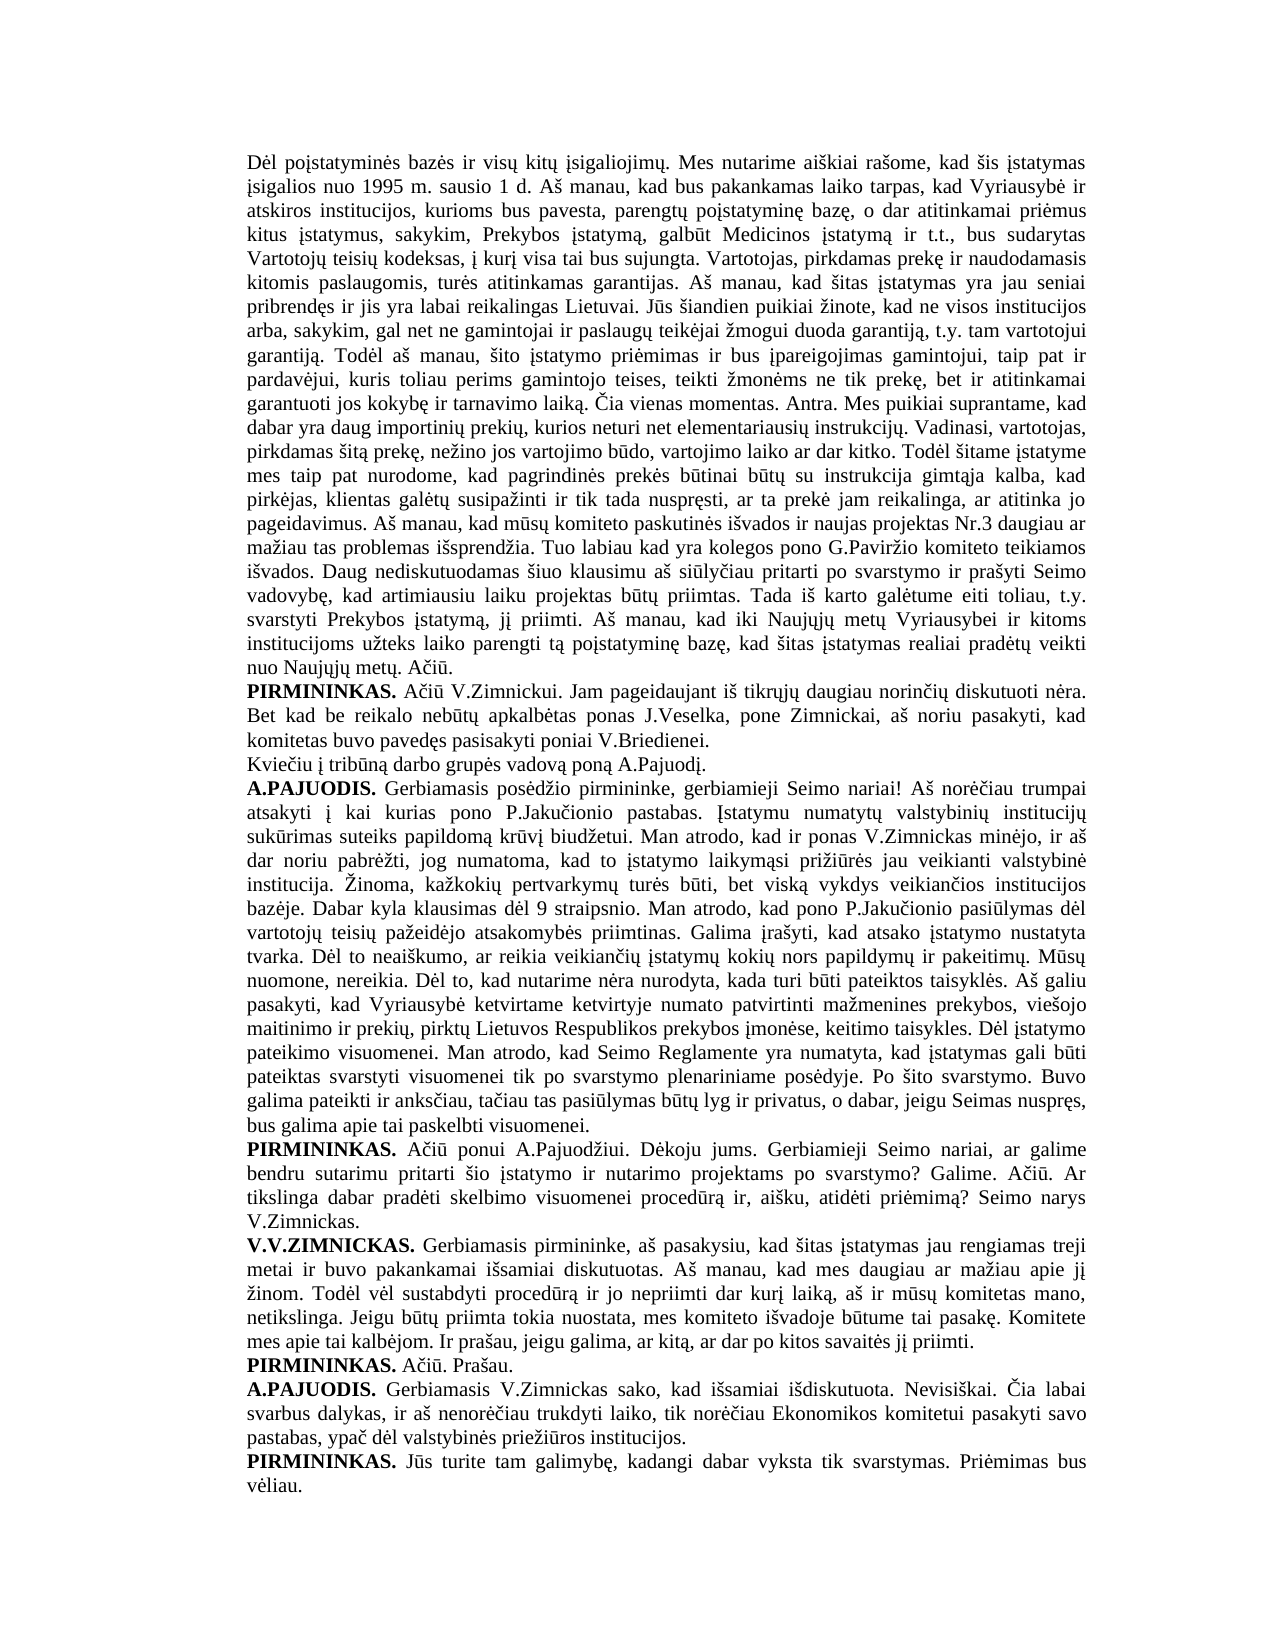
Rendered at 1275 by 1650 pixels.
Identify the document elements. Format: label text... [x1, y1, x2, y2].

text PIRMININKAS. Jūs turite tam galimybę, kadangi dabar vyksta tik svarstymas. Priėmimas bus vėliau. [247, 1449, 1087, 1497]
text PIRMININKAS. Ačiū V.Zimnickui. Jam pageidaujant iš tikrųjų daugiau norinčių diskutuoti nėra. Bet kad be reikalo nebūtų apkalbėtas ponas J.Veselka, pone Zimnickai, aš noriu pasakyti, kad komitetas buvo pavedęs pasisakyti poniai V.Briedienei. [247, 679, 1087, 752]
text A.PAJUODIS. Gerbiamasis posėdžio pirmininke, gerbiamieji Seimo nariai! Aš norėčiau trumpai atsakyti į kai kurias pono P.Jakučionio pastabas. Įstatymu numatytų valstybinių institucijų sukūrimas suteiks papildomą krūvį biudžetui. Man atrodo, kad ir ponas V.Zimnickas minėjo, ir aš dar noriu pabrėžti, jog numatoma, kad to įstatymo laikymąsi prižiūrės jau veikianti valstybinė institucija. Žinoma, kažkokių pertvarkymų turės būti, bet viską vykdys veikiančios institucijos bazėje. Dabar kyla klausimas dėl 9 straipsnio. Man atrodo, kad pono P.Jakučionio pasiūlymas dėl vartotojų teisių pažeidėjo atsakomybės priimtinas. Galima įrašyti, kad atsako įstatymo nustatyta tvarka. Dėl to neaiškumo, ar reikia veikiančių įstatymų kokių nors papildymų ir pakeitimų. Mūsų nuomone, nereikia. Dėl to, kad nutarime nėra nurodyta, kada turi būti pateiktos taisyklės. Aš galiu pasakyti, kad Vyriausybė ketvirtame ketvirtyje numato patvirtinti mažmenines prekybos, viešojo maitinimo ir prekių, pirktų Lietuvos Respublikos prekybos įmonėse, keitimo taisykles. Dėl įstatymo pateikimo visuomenei. Man atrodo, kad Seimo Reglamente yra numatyta, kad įstatymas gali būti pateiktas svarstyti visuomenei tik po svarstymo plenariniame posėdyje. Po šito svarstymo. Buvo galima pateikti ir anksčiau, tačiau tas pasiūlymas būtų lyg ir privatus, o dabar, jeigu Seimas nuspręs, bus galima apie tai paskelbti visuomenei. [247, 776, 1087, 1137]
text Dėl poįstatyminės bazės ir visų kitų įsigaliojimų. Mes nutarime aiškiai rašome, kad šis įstatymas įsigalios nuo 1995 m. sausio 1 d. Aš manau, kad bus pakankamas laiko tarpas, kad Vyriausybė ir atskiros institucijos, kurioms bus pavesta, parengtų poįstatyminę bazę, o dar atitinkamai priėmus kitus įstatymus, sakykim, Prekybos įstatymą, galbūt Medicinos įstatymą ir t.t., bus sudarytas Vartotojų teisių kodeksas, į kurį visa tai bus sujungta. Vartotojas, pirkdamas prekę ir naudodamasis kitomis paslaugomis, turės atitinkamas garantijas. Aš manau, kad šitas įstatymas yra jau seniai pribrendęs ir jis yra labai reikalingas Lietuvai. Jūs šiandien puikiai žinote, kad ne visos institucijos arba, sakykim, gal net ne gamintojai ir paslaugų teikėjai žmogui duoda garantiją, t.y. tam vartotojui garantiją. Todėl aš manau, šito įstatymo priėmimas ir bus įpareigojimas gamintojui, taip pat ir pardavėjui, kuris toliau perims gamintojo teises, teikti žmonėms ne tik prekę, bet ir atitinkamai garantuoti jos kokybę ir tarnavimo laiką. Čia vienas momentas. Antra. Mes puikiai suprantame, kad dabar yra daug importinių prekių, kurios neturi net elementariausių instrukcijų. Vadinasi, vartotojas, pirkdamas šitą prekę, nežino jos vartojimo būdo, vartojimo laiko ar dar kitko. Todėl šitame įstatyme mes taip pat nurodome, kad pagrindinės prekės būtinai būtų su instrukcija gimtąja kalba, kad pirkėjas, klientas galėtų susipažinti ir tik tada nuspręsti, ar ta prekė jam reikalinga, ar atitinka jo pageidavimus. Aš manau, kad mūsų komiteto paskutinės išvados ir naujas projektas Nr.3 daugiau ar mažiau tas problemas išsprendžia. Tuo labiau kad yra kolegos pono G.Paviržio komiteto teikiamos išvados. Daug nediskutuodamas šiuo klausimu aš siūlyčiau pritarti po svarstymo ir prašyti Seimo vadovybę, kad artimiausiu laiku projektas būtų priimtas. Tada iš karto galėtume eiti toliau, t.y. svarstyti Prekybos įstatymą, jį priimti. Aš manau, kad iki Naujųjų metų Vyriausybei ir kitoms institucijoms užteks laiko parengti tą poįstatyminę bazę, kad šitas įstatymas realiai pradėtų veikti nuo Naujųjų metų. Ačiū. [247, 150, 1087, 679]
text PIRMININKAS. Ačiū ponui A.Pajuodžiui. Dėkoju jums. Gerbiamieji Seimo nariai, ar galime bendru sutarimu pritarti šio įstatymo ir nutarimo projektams po svarstymo? Galime. Ačiū. Ar tikslinga dabar pradėti skelbimo visuomenei procedūrą ir, aišku, atidėti priėmimą? Seimo narys V.Zimnickas. [247, 1137, 1087, 1233]
text A.PAJUODIS. Gerbiamasis V.Zimnickas sako, kad išsamiai išdiskutuota. Nevisiškai. Čia labai svarbus dalykas, ir aš nenorėčiau trukdyti laiko, tik norėčiau Ekonomikos komitetui pasakyti savo pastabas, ypač dėl valstybinės priežiūros institucijos. [247, 1377, 1087, 1449]
text Kviečiu į tribūną darbo grupės vadovą poną A.Pajuodį. [247, 752, 1087, 776]
text V.V.ZIMNICKAS. Gerbiamasis pirmininke, aš pasakysiu, kad šitas įstatymas jau rengiamas treji metai ir buvo pakankamai išsamiai diskutuotas. Aš manau, kad mes daugiau ar mažiau apie jį žinom. Todėl vėl sustabdyti procedūrą ir jo nepriimti dar kurį laiką, aš ir mūsų komitetas mano, netikslinga. Jeigu būtų priimta tokia nuostata, mes komiteto išvadoje būtume tai pasakę. Komitete mes apie tai kalbėjom. Ir prašau, jeigu galima, ar kitą, ar dar po kitos savaitės jį priimti. [247, 1233, 1087, 1353]
text PIRMININKAS. Ačiū. Prašau. [247, 1353, 1087, 1377]
